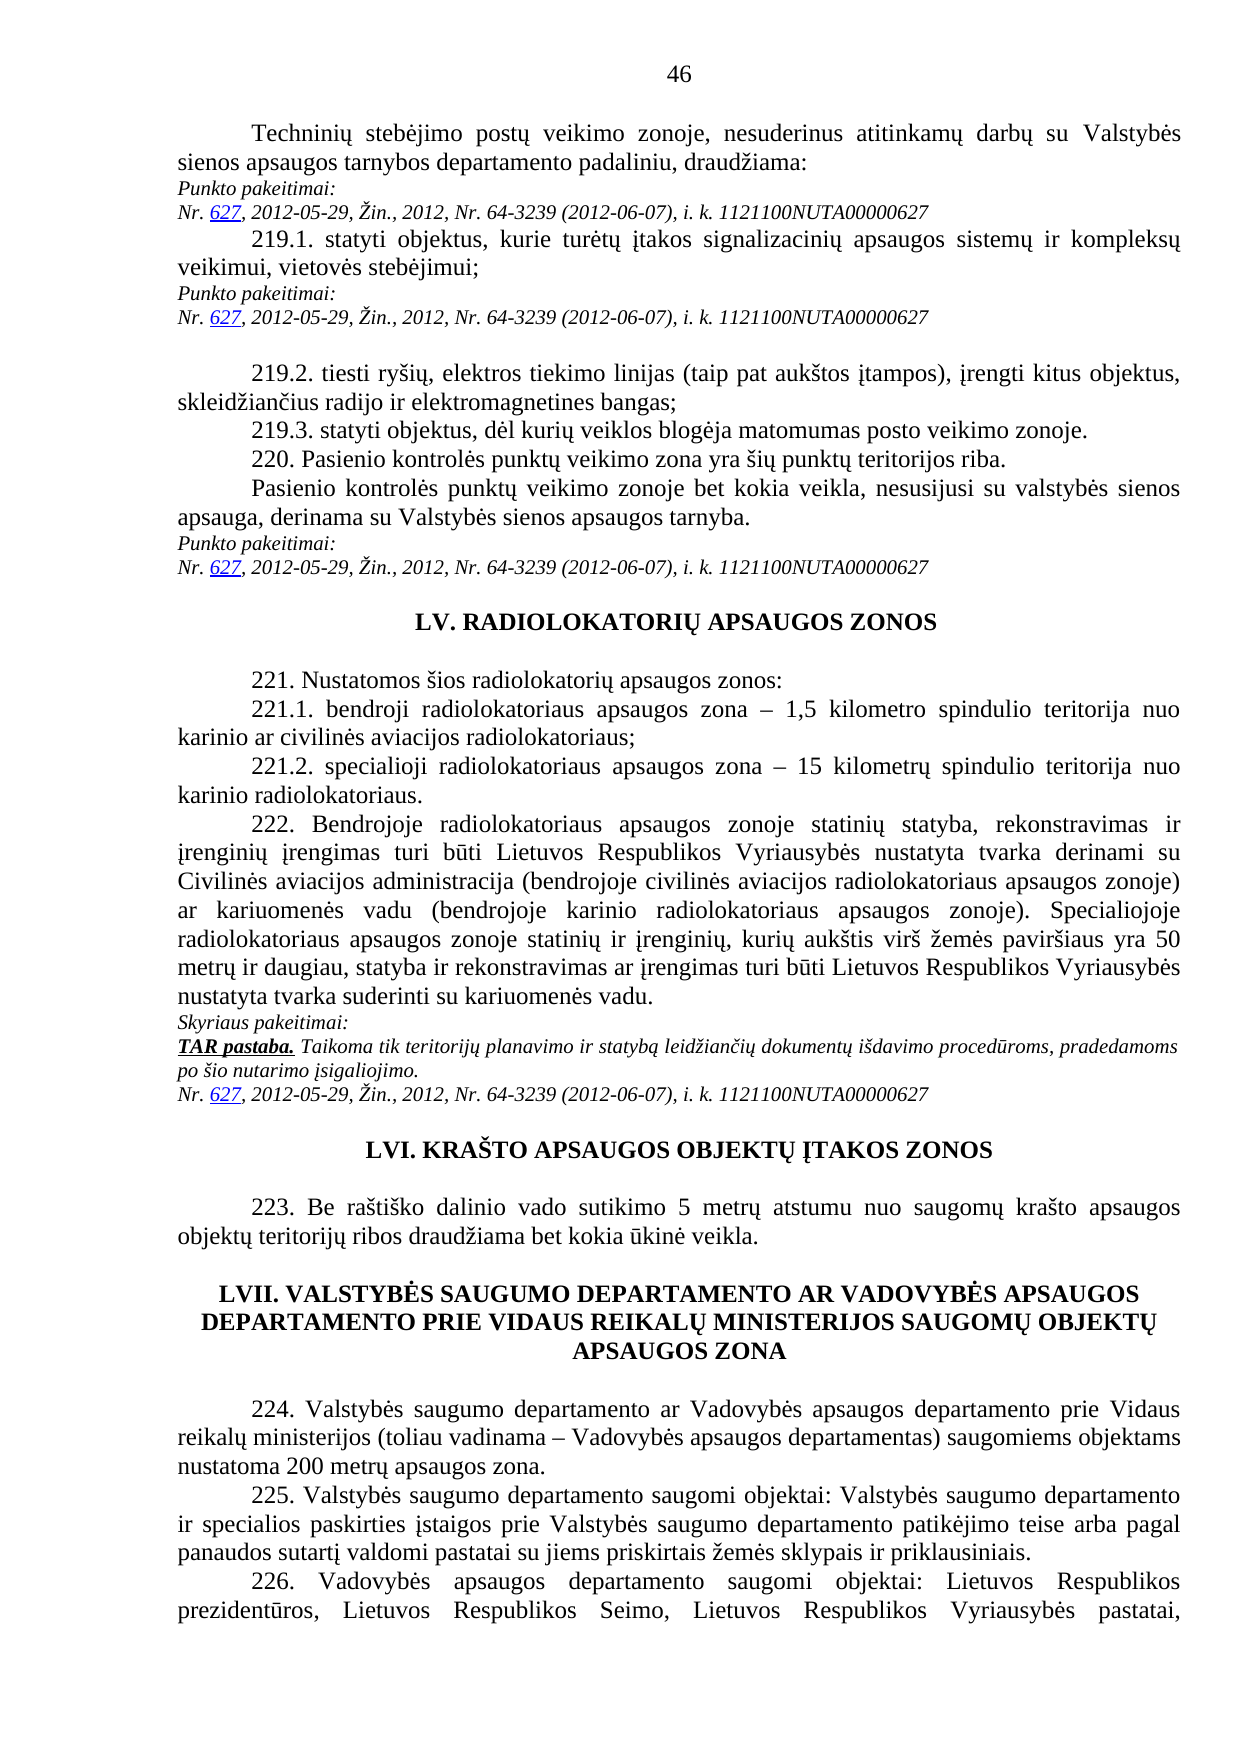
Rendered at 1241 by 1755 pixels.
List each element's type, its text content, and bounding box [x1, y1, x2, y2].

text 221.1. bendroji radiolokatoriaus apsaugos zona – 1,5 kilometro spindulio teritorija nuo karinio ar civilinės aviacijos radiolokatoriaus; [177, 694, 1181, 751]
text 220. Pasienio kontrolės punktų veikimo zona yra šių punktų teritorijos riba. [177, 444, 1181, 473]
text LVI. KRAŠTO APSAUGOS OBJEKTŲ ĮTAKOS ZONOS [177, 1135, 1181, 1164]
text Nr. 627, 2012-05-29, Žin., 2012, Nr. 64-3239 (2012-06-07), i. k. 1121100NUTA00000627 [177, 200, 1181, 224]
text 219.1. statyti objektus, kurie turėtų įtakos signalizacinių apsaugos sistemų ir kompleksų veikimui, vietovės stebėjimui; [177, 224, 1181, 281]
text Skyriaus pakeitimai: [177, 1010, 1181, 1034]
text Nr. 627, 2012-05-29, Žin., 2012, Nr. 64-3239 (2012-06-07), i. k. 1121100NUTA00000627 [177, 305, 1181, 329]
text 225. Valstybės saugumo departamento saugomi objektai: Valstybės saugumo departamento ir specialios paskirties įstaigos prie Valstybės saugumo departamento patikėjimo teise arba pagal panaudos sutartį valdomi pastatai su jiems priskirtais žemės sklypais ir priklausiniais. [177, 1480, 1181, 1566]
text Punkto pakeitimai: [177, 281, 1181, 305]
text 222. Bendrojoje radiolokatoriaus apsaugos zonoje statinių statyba, rekonstravimas ir įrenginių įrengimas turi būti Lietuvos Respublikos Vyriausybės nustatyta tvarka derinami su Civilinės aviacijos administracija (bendrojoje civilinės aviacijos radiolokatoriaus apsaugos zonoje) ar kariuomenės vadu (bendrojoje karinio radiolokatoriaus apsaugos zonoje). Specialiojoje radiolokatoriaus apsaugos zonoje statinių ir įrenginių, kurių aukštis virš žemės paviršiaus yra 50 metrų ir daugiau, statyba ir rekonstravimas ar įrengimas turi būti Lietuvos Respublikos Vyriausybės nustatyta tvarka suderinti su kariuomenės vadu. [177, 809, 1181, 1010]
text Techninių stebėjimo postų veikimo zonoje, nesuderinus atitinkamų darbų su Valstybės sienos apsaugos tarnybos departamento padaliniu, draudžiama: [177, 118, 1181, 176]
text 224. Valstybės saugumo departamento ar Vadovybės apsaugos departamento prie Vidaus reikalų ministerijos (toliau vadinama – Vadovybės apsaugos departamentas) saugomiems objektams nustatoma 200 metrų apsaugos zona. [177, 1394, 1181, 1480]
text TAR pastaba. Taikoma tik teritorijų planavimo ir statybą leidžiančių dokumentų išdavimo procedūroms, pradedamoms po šio nutarimo įsigaliojimo. [177, 1034, 1181, 1082]
text 223. Be raštiško dalinio vado sutikimo 5 metrų atstumu nuo saugomų krašto apsaugos objektų teritorijų ribos draudžiama bet kokia ūkinė veikla. [177, 1192, 1181, 1250]
text Nr. 627, 2012-05-29, Žin., 2012, Nr. 64-3239 (2012-06-07), i. k. 1121100NUTA00000627 [177, 555, 1181, 579]
text 221. Nustatomos šios radiolokatorių apsaugos zonos: [177, 665, 1181, 694]
text Punkto pakeitimai: [177, 176, 1181, 200]
text 219.3. statyti objektus, dėl kurių veiklos blogėja matomumas posto veikimo zonoje. [177, 416, 1181, 444]
text Punkto pakeitimai: [177, 531, 1181, 555]
text LVII. VALSTYBĖS SAUGUMO DEPARTAMENTO AR VADOVYBĖS APSAUGOS DEPARTAMENTO PRIE VIDAUS REIKALŲ MINISTERIJOS SAUGOMŲ OBJEKTŲ APSAUGOS ZONA [177, 1279, 1181, 1365]
text Pasienio kontrolės punktų veikimo zonoje bet kokia veikla, nesusijusi su valstybės sienos apsauga, derinama su Valstybės sienos apsaugos tarnyba. [177, 473, 1181, 531]
text 221.2. specialioji radiolokatoriaus apsaugos zona – 15 kilometrų spindulio teritorija nuo karinio radiolokatoriaus. [177, 751, 1181, 809]
text 219.2. tiesti ryšių, elektros tiekimo linijas (taip pat aukštos įtampos), įrengti kitus objektus, skleidžiančius radijo ir elektromagnetines bangas; [177, 358, 1181, 416]
text LV. RADIOLOKATORIŲ APSAUGOS ZONOS [177, 607, 1181, 636]
text Nr. 627, 2012-05-29, Žin., 2012, Nr. 64-3239 (2012-06-07), i. k. 1121100NUTA00000627 [177, 1082, 1181, 1106]
text 226. Vadovybės apsaugos departamento saugomi objektai: Lietuvos Respublikos prezidentūros, Lietuvos Respublikos Seimo, Lietuvos Respublikos Vyriausybės pastatai, [177, 1566, 1181, 1624]
